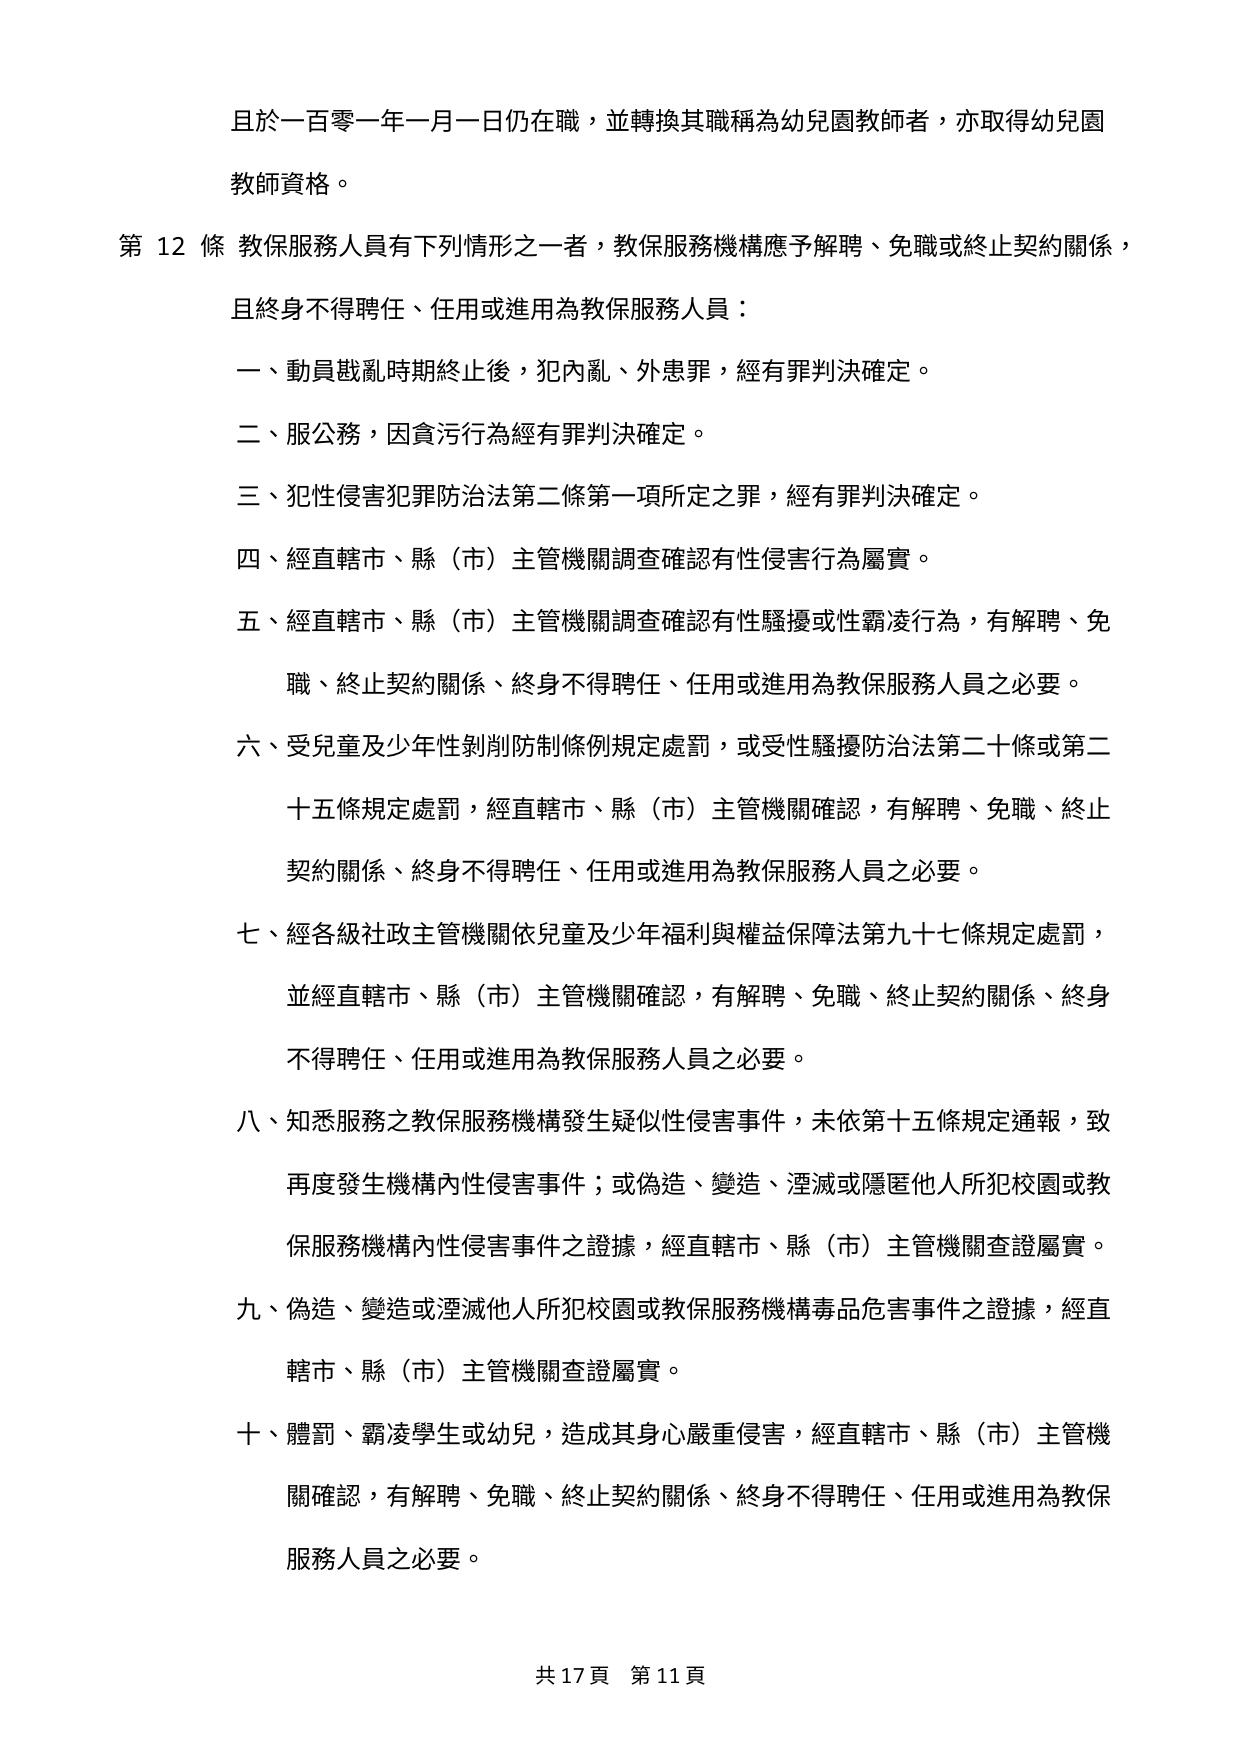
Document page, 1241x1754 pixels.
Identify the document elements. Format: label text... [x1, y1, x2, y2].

text 且於一百零一年一月一日仍在職，並轉換其職稱為幼兒園教師者，亦取得幼兒園教師資格。 [231, 78, 1122, 203]
text 第 12 條 教保服務人員有下列情形之一者，教保服務機構應予解聘、免職或終止契約關係，且終身不得聘任、任用或進用為教保服務人員： [118, 203, 1122, 328]
text 七、經各級社政主管機關依兒童及少年福利與權益保障法第九十七條規定處罰，並經直轄市、縣（市）主管機關確認，有解聘、免職、終止契約關係、終身不得聘任、任用或進用為教保服務人員之必要。 [236, 891, 1122, 1078]
text 三、犯性侵害犯罪防治法第二條第一項所定之罪，經有罪判決確定。 [236, 453, 1122, 516]
text 四、經直轄市、縣（市）主管機關調查確認有性侵害行為屬實。 [236, 516, 1122, 578]
text 八、知悉服務之教保服務機構發生疑似性侵害事件，未依第十五條規定通報，致再度發生機構內性侵害事件；或偽造、變造、湮滅或隱匿他人所犯校園或教保服務機構內性侵害事件之證據，經直轄市、縣（市）主管機關查證屬實。 [236, 1078, 1122, 1266]
text 五、經直轄市、縣（市）主管機關調查確認有性騷擾或性霸凌行為，有解聘、免職、終止契約關係、終身不得聘任、任用或進用為教保服務人員之必要。 [236, 578, 1122, 703]
text 六、受兒童及少年性剝削防制條例規定處罰，或受性騷擾防治法第二十條或第二十五條規定處罰，經直轄市、縣（市）主管機關確認，有解聘、免職、終止契約關係、終身不得聘任、任用或進用為教保服務人員之必要。 [236, 703, 1122, 891]
text 十、體罰、霸凌學生或幼兒，造成其身心嚴重侵害，經直轄市、縣（市）主管機關確認，有解聘、免職、終止契約關係、終身不得聘任、任用或進用為教保服務人員之必要。 [236, 1391, 1122, 1578]
text 一、動員戡亂時期終止後，犯內亂、外患罪，經有罪判決確定。 [236, 328, 1122, 391]
text 九、偽造、變造或湮滅他人所犯校園或教保服務機構毒品危害事件之證據，經直轄市、縣（市）主管機關查證屬實。 [236, 1266, 1122, 1391]
text 二、服公務，因貪污行為經有罪判決確定。 [236, 391, 1122, 453]
